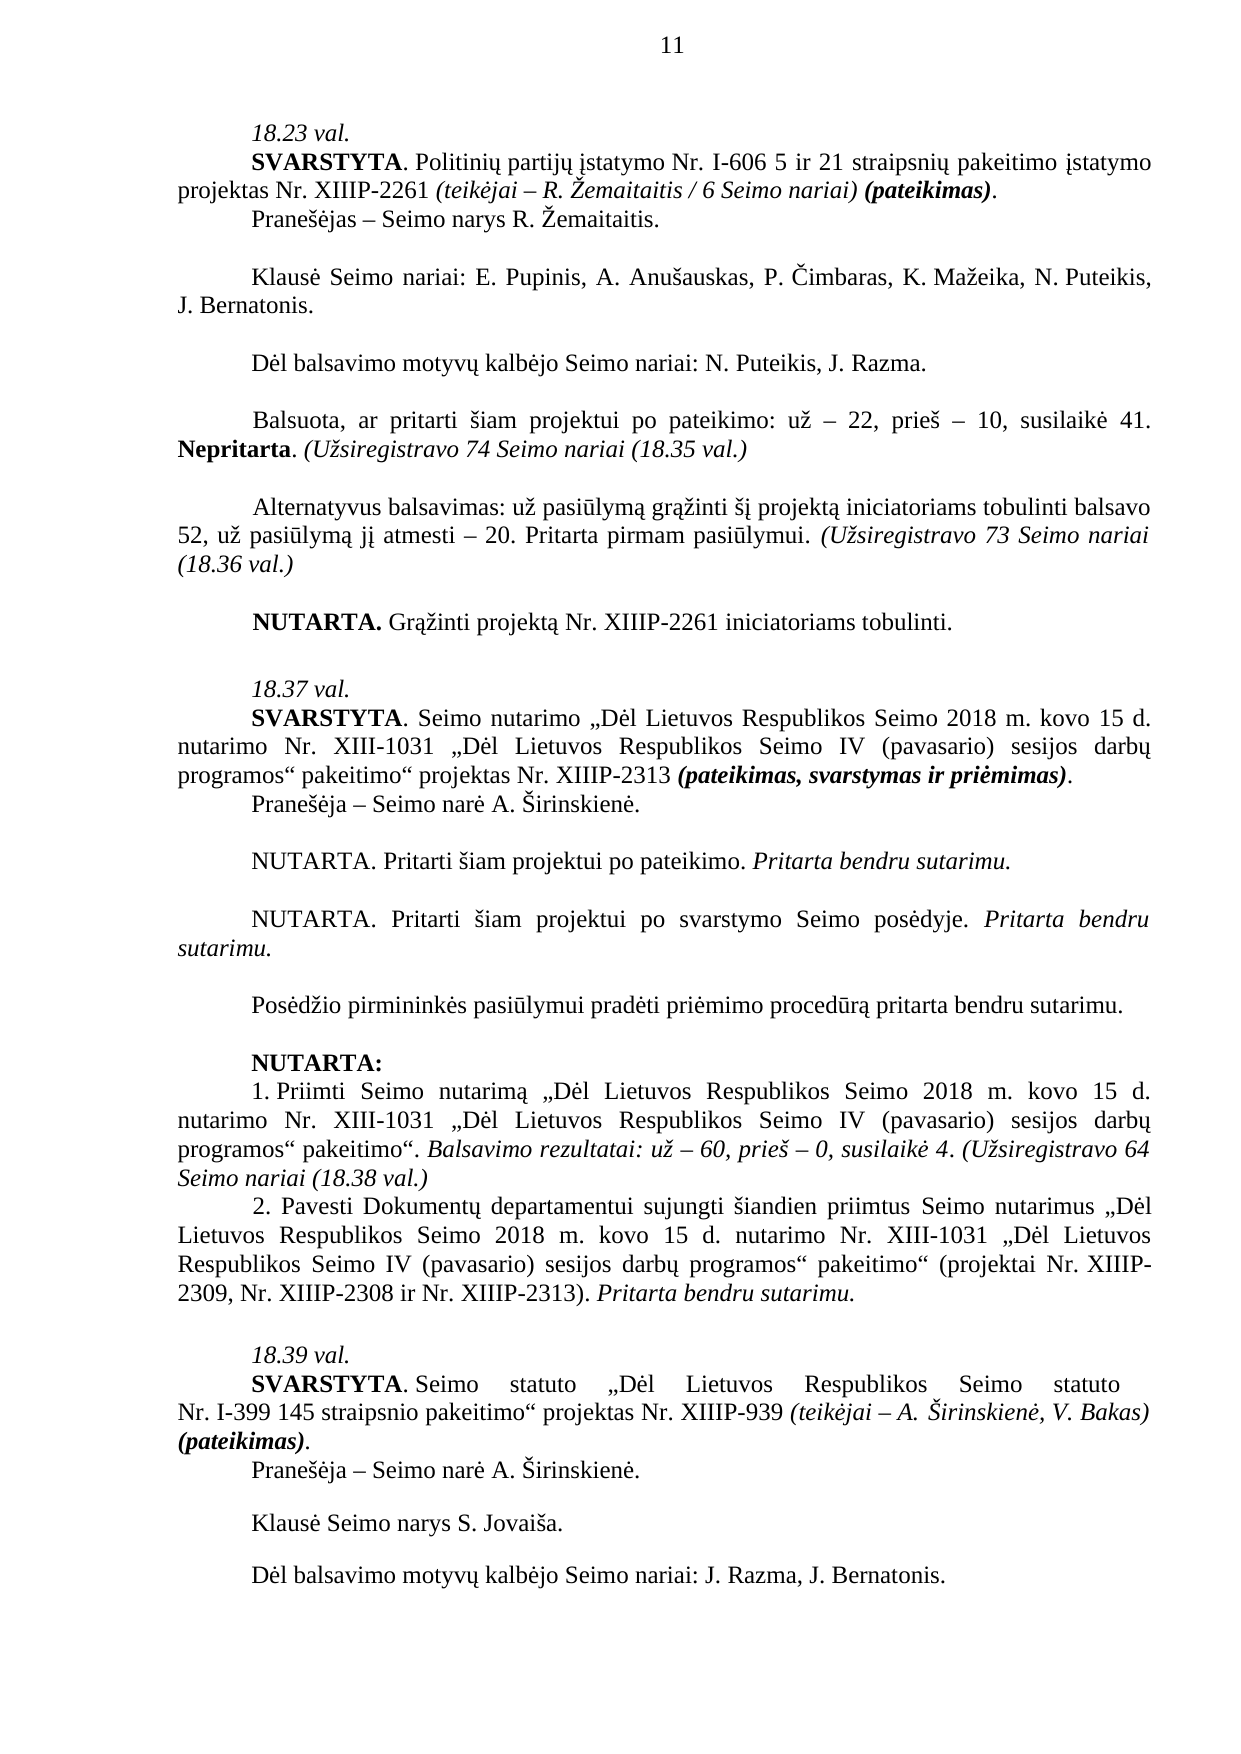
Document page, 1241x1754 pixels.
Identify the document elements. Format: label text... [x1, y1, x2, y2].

text Pranešėjas – Seimo narys R. Žemaitaitis. [177, 204, 1152, 233]
text NUTARTA. Pritarti šiam projektui po pateikimo. Pritarta bendru sutarimu. [177, 846, 1152, 875]
text Alternatyvus balsavimas: už pasiūlymą grąžinti šį projektą iniciatoriams tobulinti balsavo 52, už pasiūlymą jį atmesti – 20. Pritarta pirmam pasiūlymui. (Užsiregistravo 73 Seimo nariai (18.36 val.) [177, 492, 1152, 578]
text Dėl balsavimo motyvų kalbėjo Seimo nariai: N. Puteikis, J. Razma. [177, 348, 1152, 377]
text 18.23 val. [177, 118, 1152, 147]
text SVARSTYTA. Seimo statuto „Dėl Lietuvos Respublikos Seimo statuto Nr. I-399 145 straipsnio pakeitimo“ projektas Nr. XIIIP-939 (teikėjai – A. Širinskienė, V. Bakas) (pateikimas). [177, 1369, 1152, 1455]
text Klausė Seimo narys S. Jovaiša. [177, 1508, 1152, 1537]
text Pranešėja – Seimo narė A. Širinskienė. [177, 1455, 1152, 1484]
text 2. Pavesti Dokumentų departamentui sujungti šiandien priimtus Seimo nutarimus „Dėl Lietuvos Respublikos Seimo 2018 m. kovo 15 d. nutarimo Nr. XIII-1031 „Dėl Lietuvos Respublikos Seimo IV (pavasario) sesijos darbų programos“ pakeitimo“ (projektai Nr. XIIIP-2309, Nr. XIIIP-2308 ir Nr. XIIIP-2313). Pritarta bendru sutarimu. [177, 1191, 1152, 1306]
text NUTARTA. Grąžinti projektą Nr. XIIIP-2261 iniciatoriams tobulinti. [177, 607, 1152, 636]
text 18.37 val. [177, 674, 1152, 703]
text Posėdžio pirmininkės pasiūlymui pradėti priėmimo procedūrą pritarta bendru sutarimu. [177, 990, 1152, 1019]
text Dėl balsavimo motyvų kalbėjo Seimo nariai: J. Razma, J. Bernatonis. [177, 1561, 1152, 1589]
text NUTARTA: [177, 1048, 1152, 1076]
text Balsuota, ar pritarti šiam projektui po pateikimo: už – 22, prieš – 10, susilaikė 41. Nepritarta. (Užsiregistravo 74 Seimo nariai (18.35 val.) [177, 406, 1152, 463]
text NUTARTA. Pritarti šiam projektui po svarstymo Seimo posėdyje. Pritarta bendru sutarimu. [177, 904, 1152, 961]
text Klausė Seimo nariai: E. Pupinis, A. Anušauskas, P. Čimbaras, K. Mažeika, N. Puteikis, J. Bernatonis. [177, 262, 1152, 319]
text 18.39 val. [177, 1340, 1152, 1369]
text SVARSTYTA. Politinių partijų įstatymo Nr. I-606 5 ir 21 straipsnių pakeitimo įstatymo projektas Nr. XIIIP-2261 (teikėjai – R. Žemaitaitis / 6 Seimo nariai) (pateikimas). [177, 147, 1152, 204]
text Pranešėja – Seimo narė A. Širinskienė. [177, 789, 1152, 818]
text SVARSTYTA. Seimo nutarimo „Dėl Lietuvos Respublikos Seimo 2018 m. kovo 15 d. nutarimo Nr. XIII-1031 „Dėl Lietuvos Respublikos Seimo IV (pavasario) sesijos darbų programos“ pakeitimo“ projektas Nr. XIIIP-2313 (pateikimas, svarstymas ir priėmimas). [177, 703, 1152, 789]
text 1. Priimti Seimo nutarimą „Dėl Lietuvos Respublikos Seimo 2018 m. kovo 15 d. nutarimo Nr. XIII-1031 „Dėl Lietuvos Respublikos Seimo IV (pavasario) sesijos darbų programos“ pakeitimo“. Balsavimo rezultatai: už – 60, prieš – 0, susilaikė 4. (Užsiregistravo 64 Seimo nariai (18.38 val.) [177, 1076, 1152, 1191]
